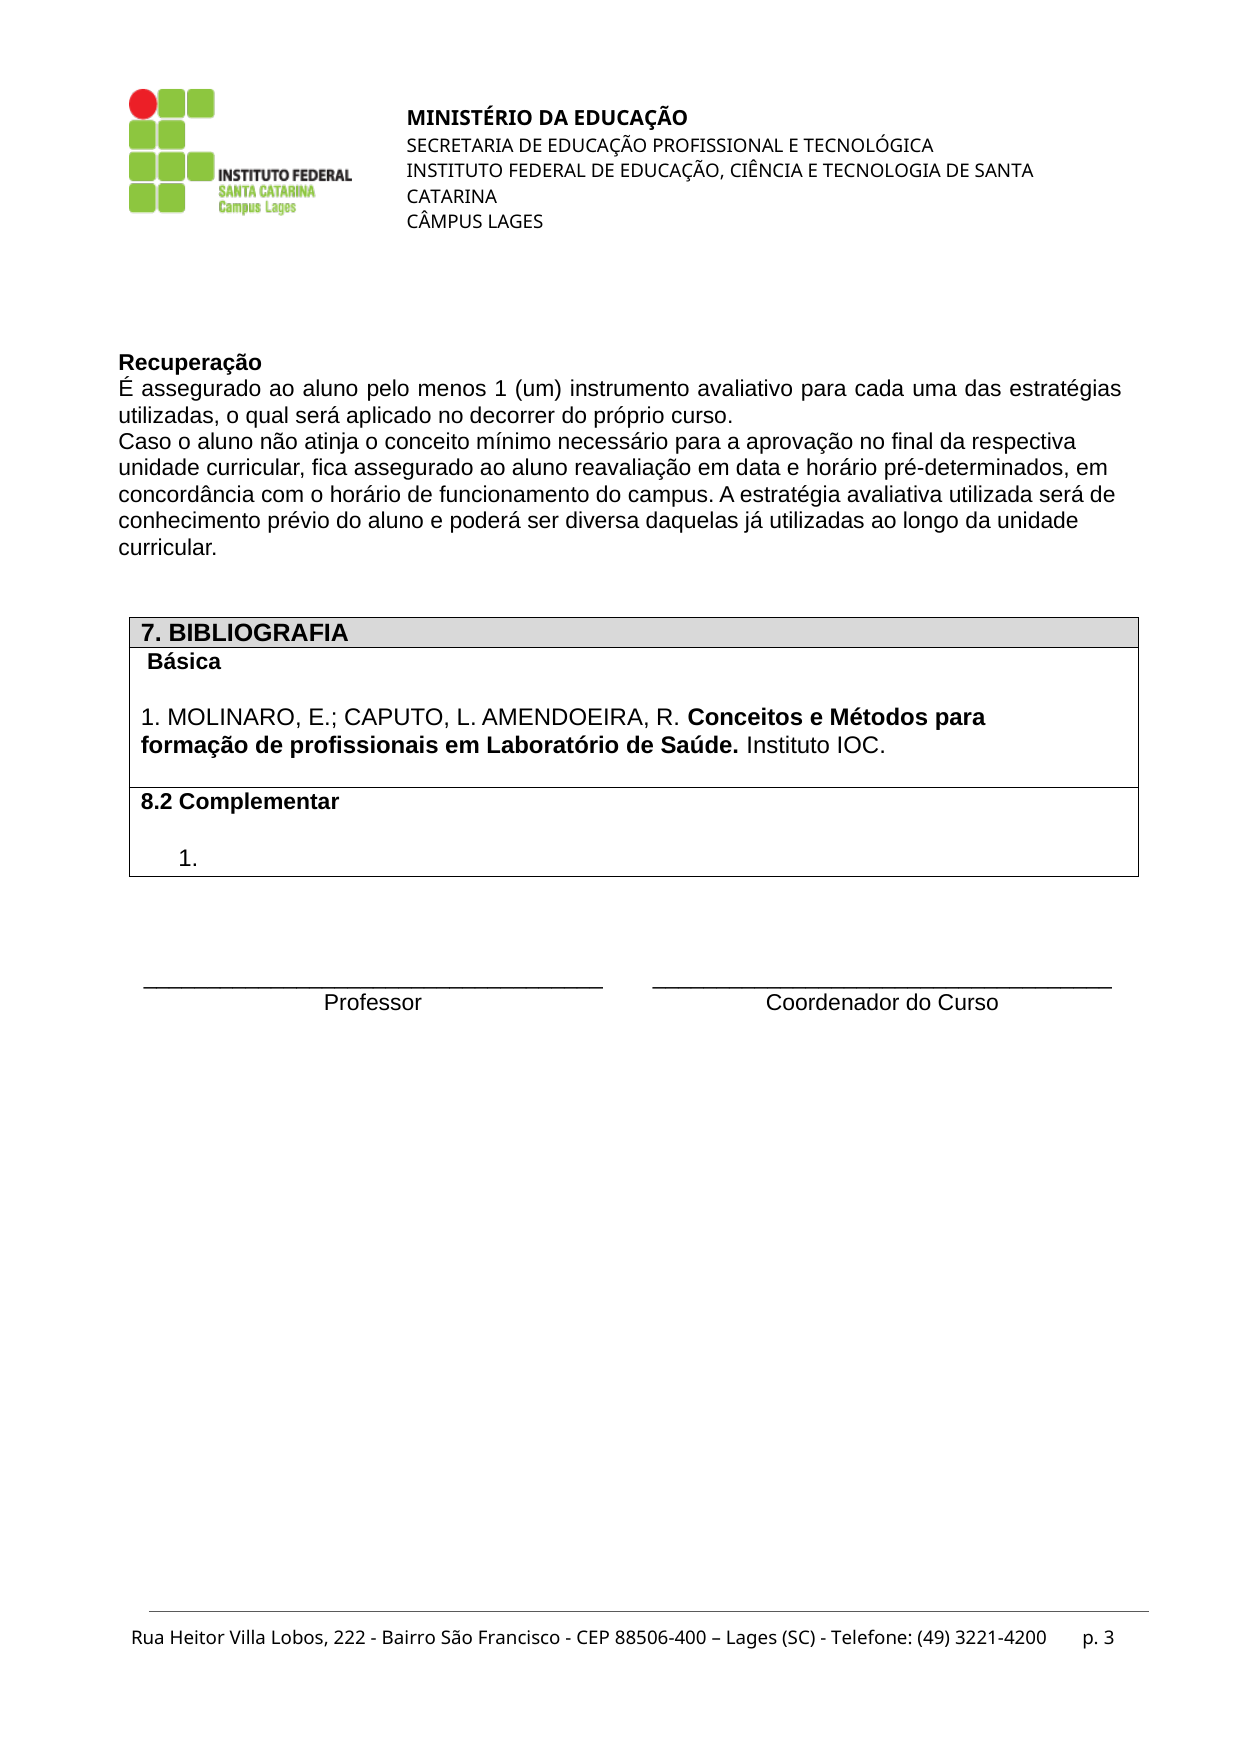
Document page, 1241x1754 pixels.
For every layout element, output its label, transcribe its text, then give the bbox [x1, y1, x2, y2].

table_header 1. MOLINARO, E.; CAPUTO, L. AMENDOEIRA, R. Conceitos e Métodos para formação de profissionais em Laboratório de Saúde. Instituto IOC. [141, 703, 1091, 787]
table_header [141, 815, 1086, 876]
table_cell Coordenador do Curso [628, 989, 1137, 1016]
table_header ____________________________________ [118, 963, 627, 989]
table_cell Professor [118, 989, 627, 1016]
table_header ____________________________________ [628, 963, 1137, 989]
table_header 7. BIBLIOGRAFIA [130, 618, 1138, 647]
table_cell 8.2 Complementar [130, 788, 1138, 876]
text Caso o aluno não atinja o conceito mínimo necessário para a aprovação no final da respectiva unidade curricular, fica assegurado ao aluno reavaliação em data e horário pré-determinados, em concordância com o horário de funcionamento do campus. A estratégia avaliativa utilizada será de conhecimento prévio do aluno e poderá ser diversa daquelas já utilizadas ao longo da unidade curricular. [118, 428, 1122, 560]
table_cell Básica [130, 648, 1138, 787]
text Recuperação [118, 349, 1122, 375]
text É assegurado ao aluno pelo menos 1 (um) instrumento avaliativo para cada uma das estratégias utilizadas, o qual será aplicado no decorrer do próprio curso. [118, 375, 1122, 428]
